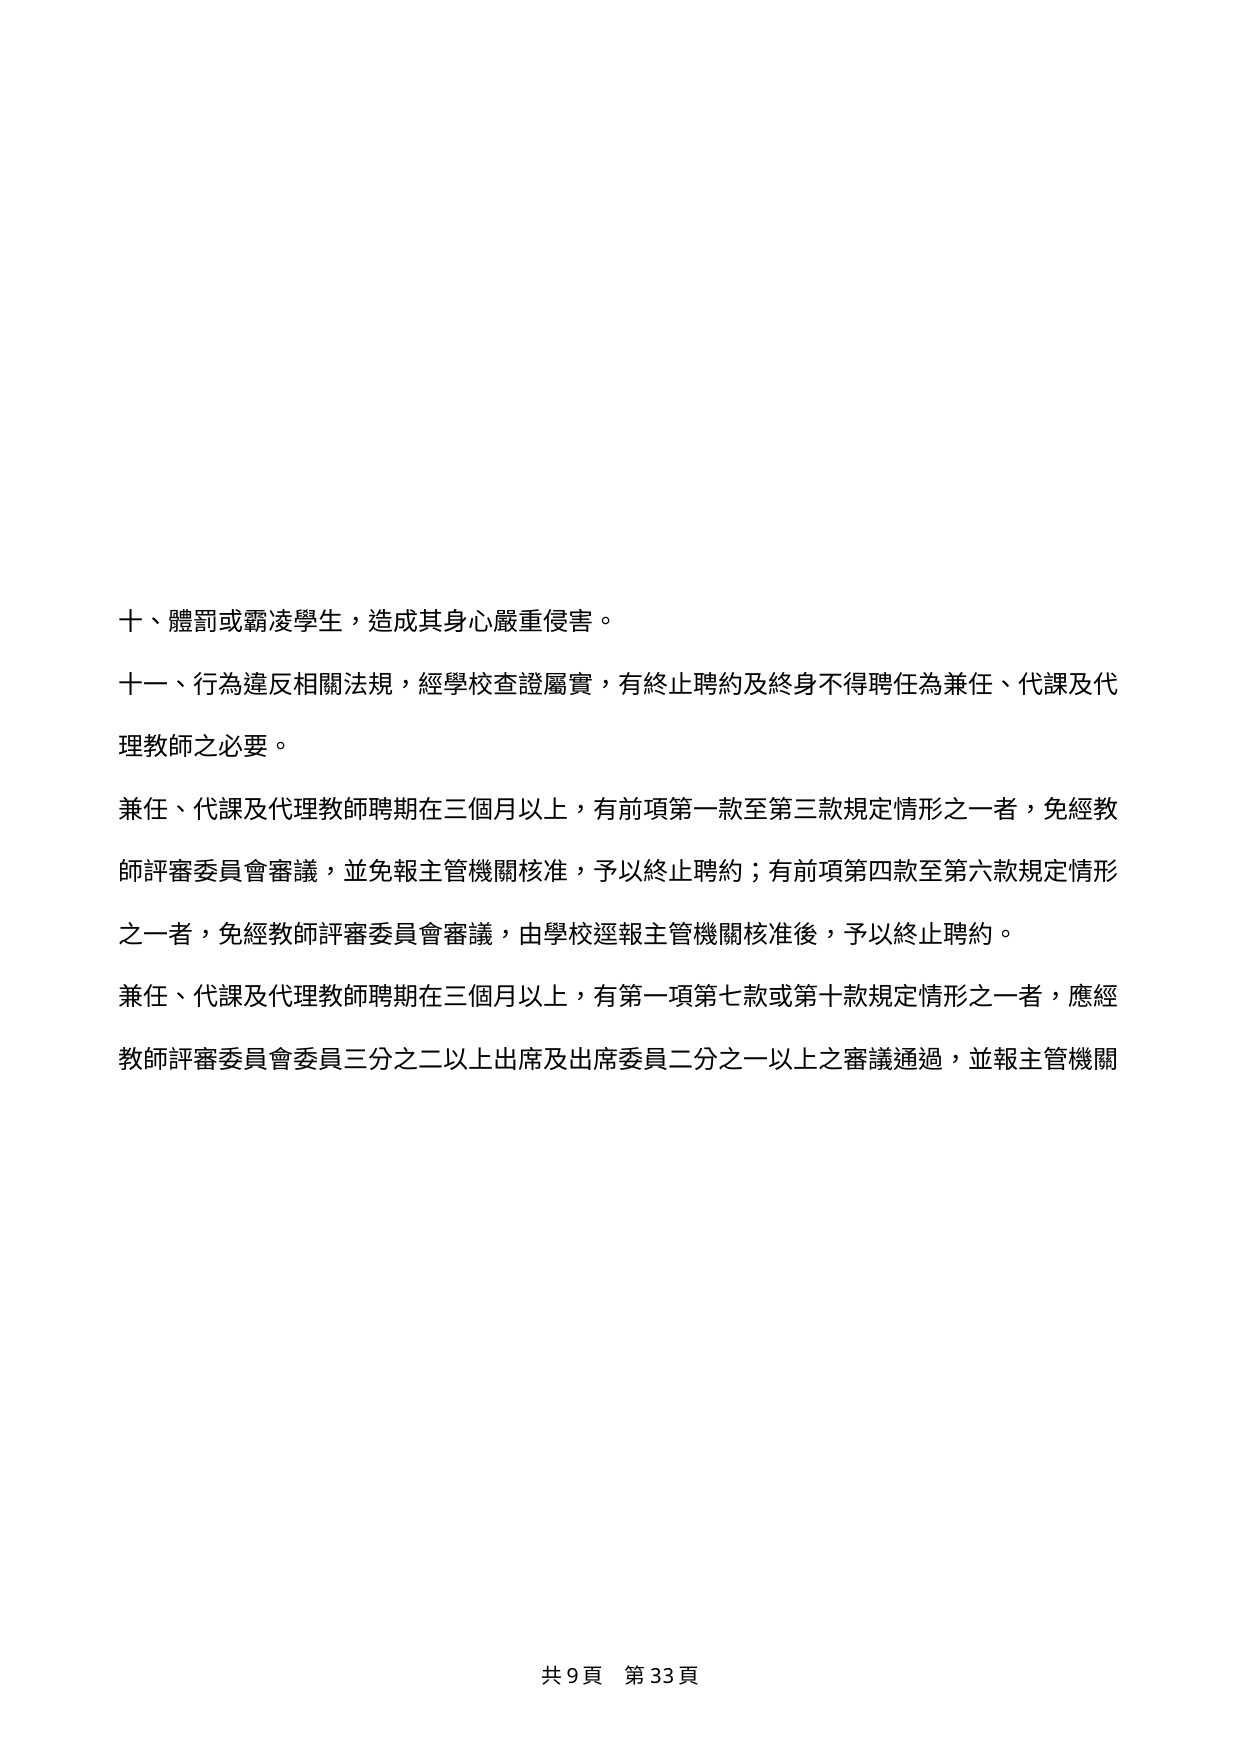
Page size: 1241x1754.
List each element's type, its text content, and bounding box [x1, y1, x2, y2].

text 兼任、代課及代理教師聘期在三個月以上，有前項第一款至第三款規定情形之一者，免經教師評審委員會審議，並免報主管機關核准，予以終止聘約；有前項第四款至第六款規定情形之一者，免經教師評審委員會審議，由學校逕報主管機關核准後，予以終止聘約。 [118, 766, 1122, 953]
text 兼任、代課及代理教師聘期在三個月以上，有第一項第七款或第十款規定情形之一者，應經教師評審委員會委員三分之二以上出席及出席委員二分之一以上之審議通過，並報主管機關 [118, 953, 1122, 1078]
text 十、體罰或霸凌學生，造成其身心嚴重侵害。 [118, 578, 1122, 641]
text 十一、行為違反相關法規，經學校查證屬實，有終止聘約及終身不得聘任為兼任、代課及代理教師之必要。 [118, 641, 1122, 766]
